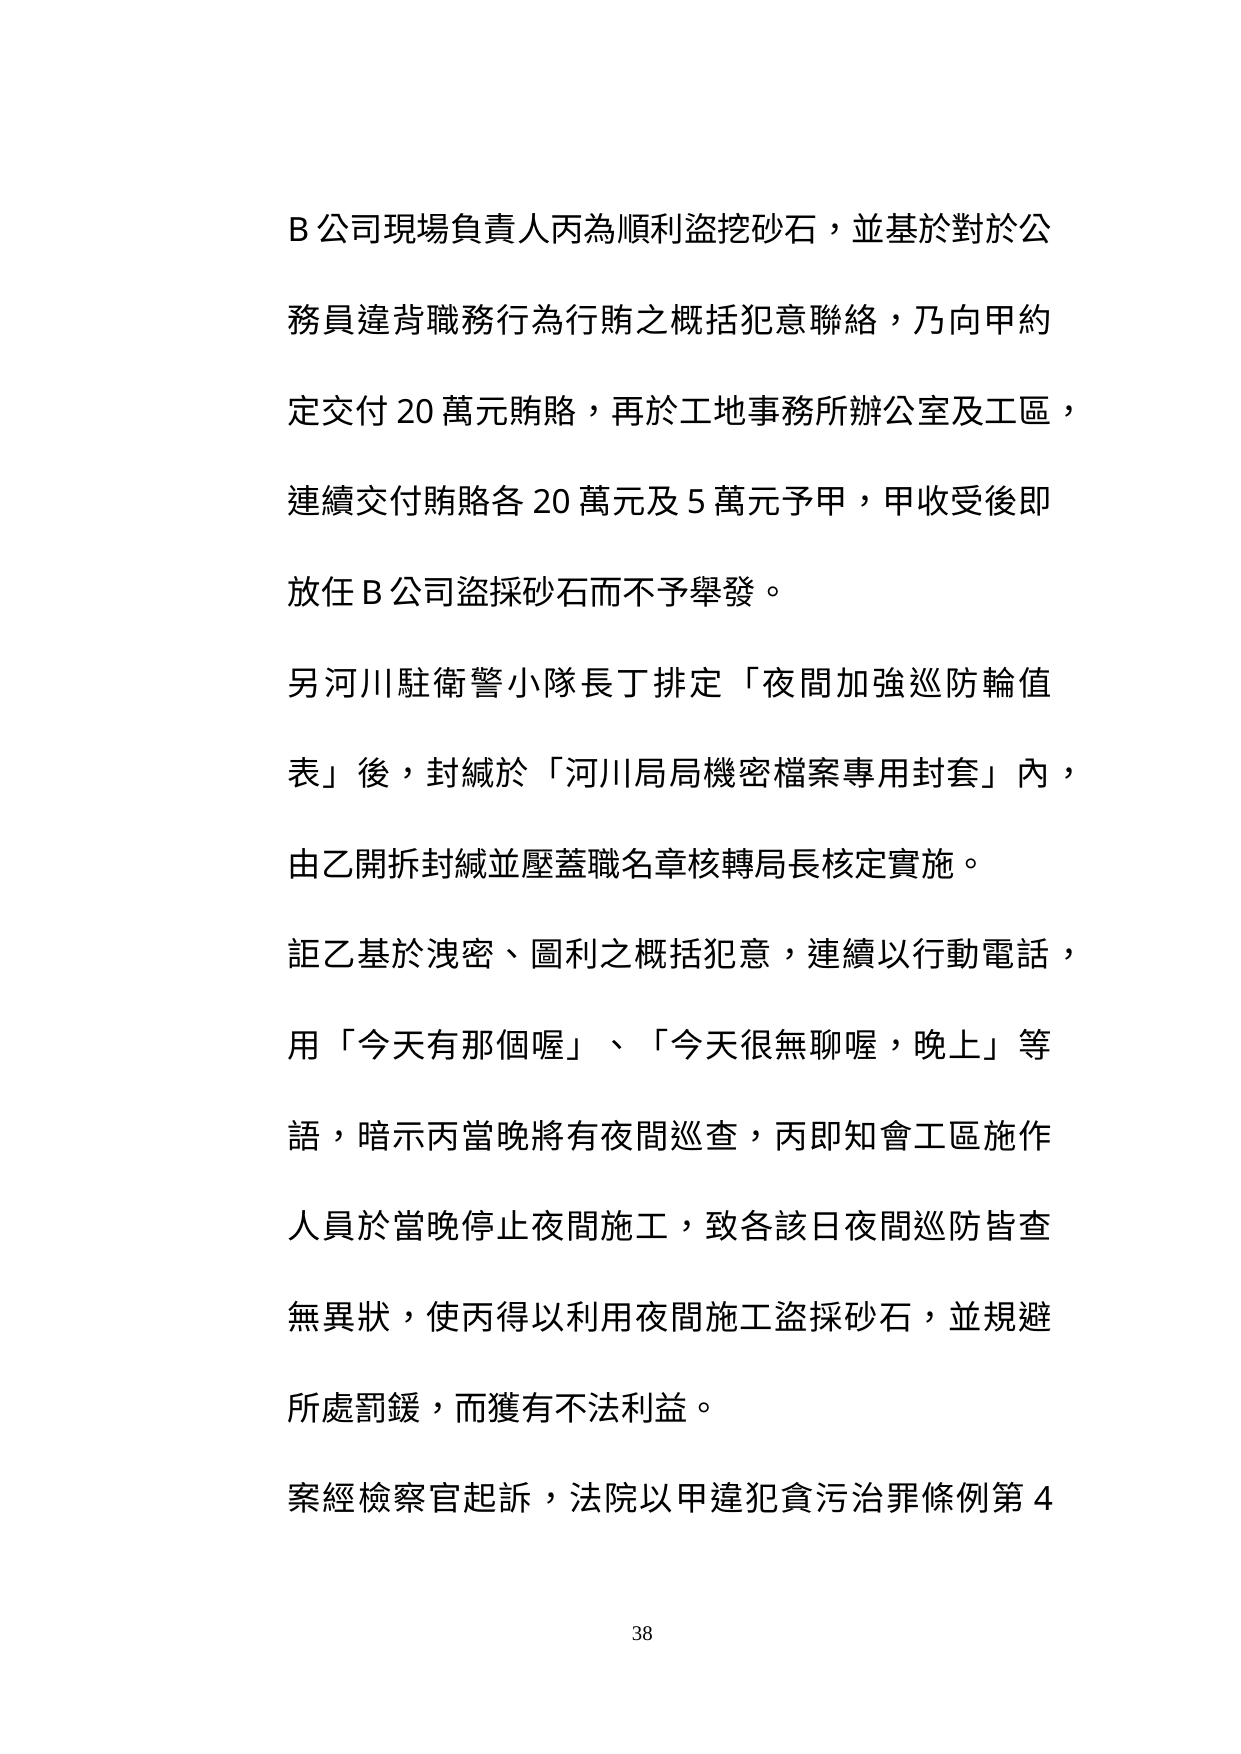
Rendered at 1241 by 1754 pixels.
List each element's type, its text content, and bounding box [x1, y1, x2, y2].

list 詎乙基於洩密、圖利之概括犯意，連續以行動電話，用「今天有那個喔」、「今天很無聊喔，晚上」等語，暗示丙當晚將有夜間巡查，丙即知會工區施作人員於當晚停止夜間施工，致各該日夜間巡防皆查無異狀，使丙得以利用夜間施工盜採砂石，並規避所處罰鍰，而獲有不法利益。 [287, 897, 1053, 1441]
list B公司現場負責人丙為順利盜挖砂石，並基於對於公務員違背職務行為行賄之概括犯意聯絡，乃向甲約定交付20萬元賄賂，再於工地事務所辦公室及工區，連續交付賄賂各20萬元及5萬元予甲，甲收受後即放任B公司盜採砂石而不予舉發。 [287, 172, 1053, 625]
list 案經檢察官起訴，法院以甲違犯貪污治罪條例第4 [287, 1441, 1053, 1531]
list 另河川駐衛警小隊長丁排定「夜間加強巡防輪值表」後，封緘於「河川局局機密檔案專用封套」內，由乙開拆封緘並壓蓋職名章核轉局長核定實施。 [287, 625, 1053, 897]
